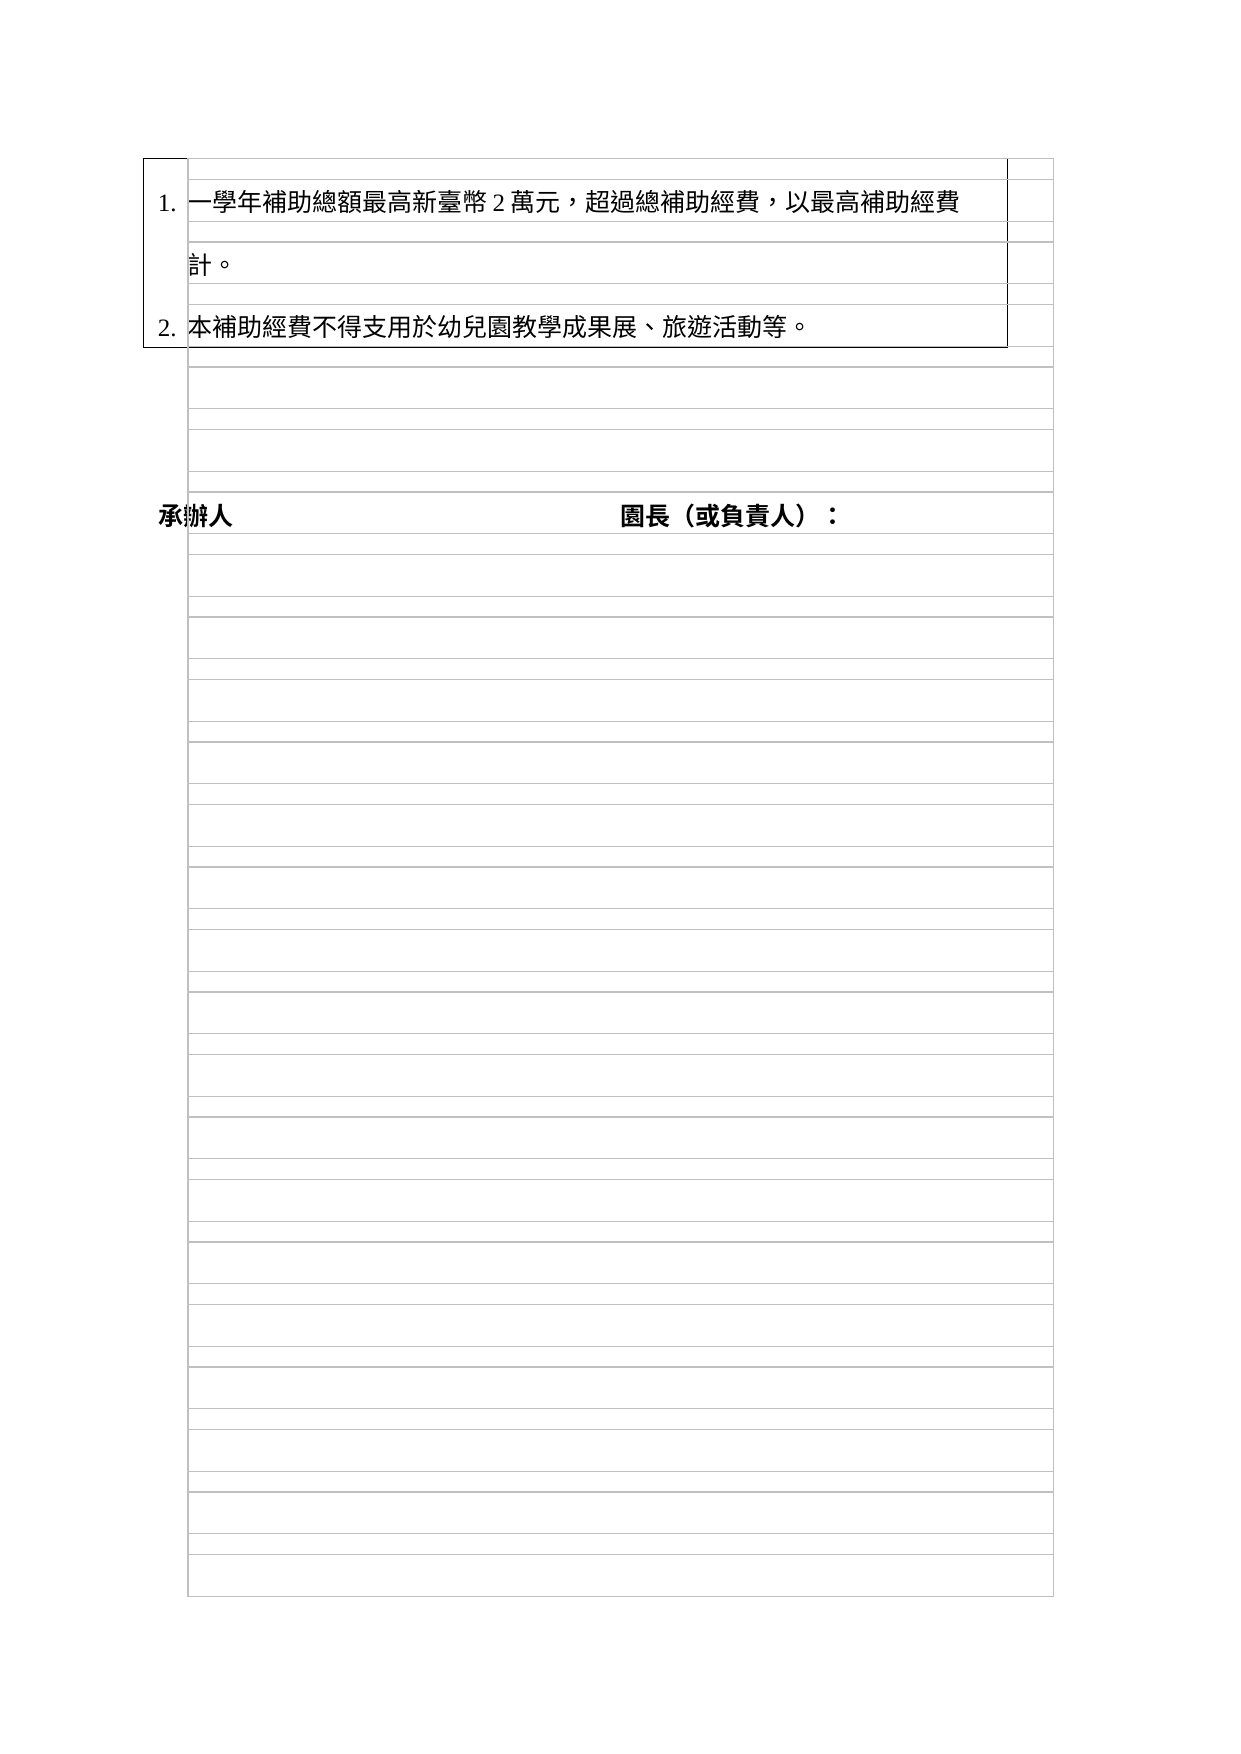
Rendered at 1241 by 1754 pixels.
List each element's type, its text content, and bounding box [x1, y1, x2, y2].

table_cell 備註： 一學年補助總額最高新臺幣2萬元，超過總補助經費，以最高補助經費計。 本補助經費不得支用於幼兒園教學成果展、旅遊活動等。 [189, 305, 1007, 346]
text 承辦人 園長（或負責人）： [1054, 473, 1059, 535]
text 承辦人 園長（或負責人）： [189, 493, 1053, 533]
table_cell 備註： 一學年補助總額最高新臺幣2萬元，超過總補助經費，以最高補助經費計。 本補助經費不得支用於幼兒園教學成果展、旅遊活動等。 [189, 243, 1007, 283]
text 承辦人 園長（或負責人）： [189, 473, 1053, 491]
table_cell 備註： 一學年補助總額最高新臺幣2萬元，超過總補助經費，以最高補助經費計。 本補助經費不得支用於幼兒園教學成果展、旅遊活動等。 [189, 284, 1007, 304]
table_cell 備註： 一學年補助總額最高新臺幣2萬元，超過總補助經費，以最高補助經費計。 本補助經費不得支用於幼兒園教學成果展、旅遊活動等。 [189, 180, 1007, 221]
table_cell 備註： 一學年補助總額最高新臺幣2萬元，超過總補助經費，以最高補助經費計。 本補助經費不得支用於幼兒園教學成果展、旅遊活動等。 [144, 159, 187, 347]
text 承辦人 園長（或負責人）： [158, 473, 187, 535]
table_cell 備註： 一學年補助總額最高新臺幣2萬元，超過總補助經費，以最高補助經費計。 本補助經費不得支用於幼兒園教學成果展、旅遊活動等。 [189, 159, 1007, 179]
table_cell 備註： 一學年補助總額最高新臺幣2萬元，超過總補助經費，以最高補助經費計。 本補助經費不得支用於幼兒園教學成果展、旅遊活動等。 [189, 222, 1007, 241]
